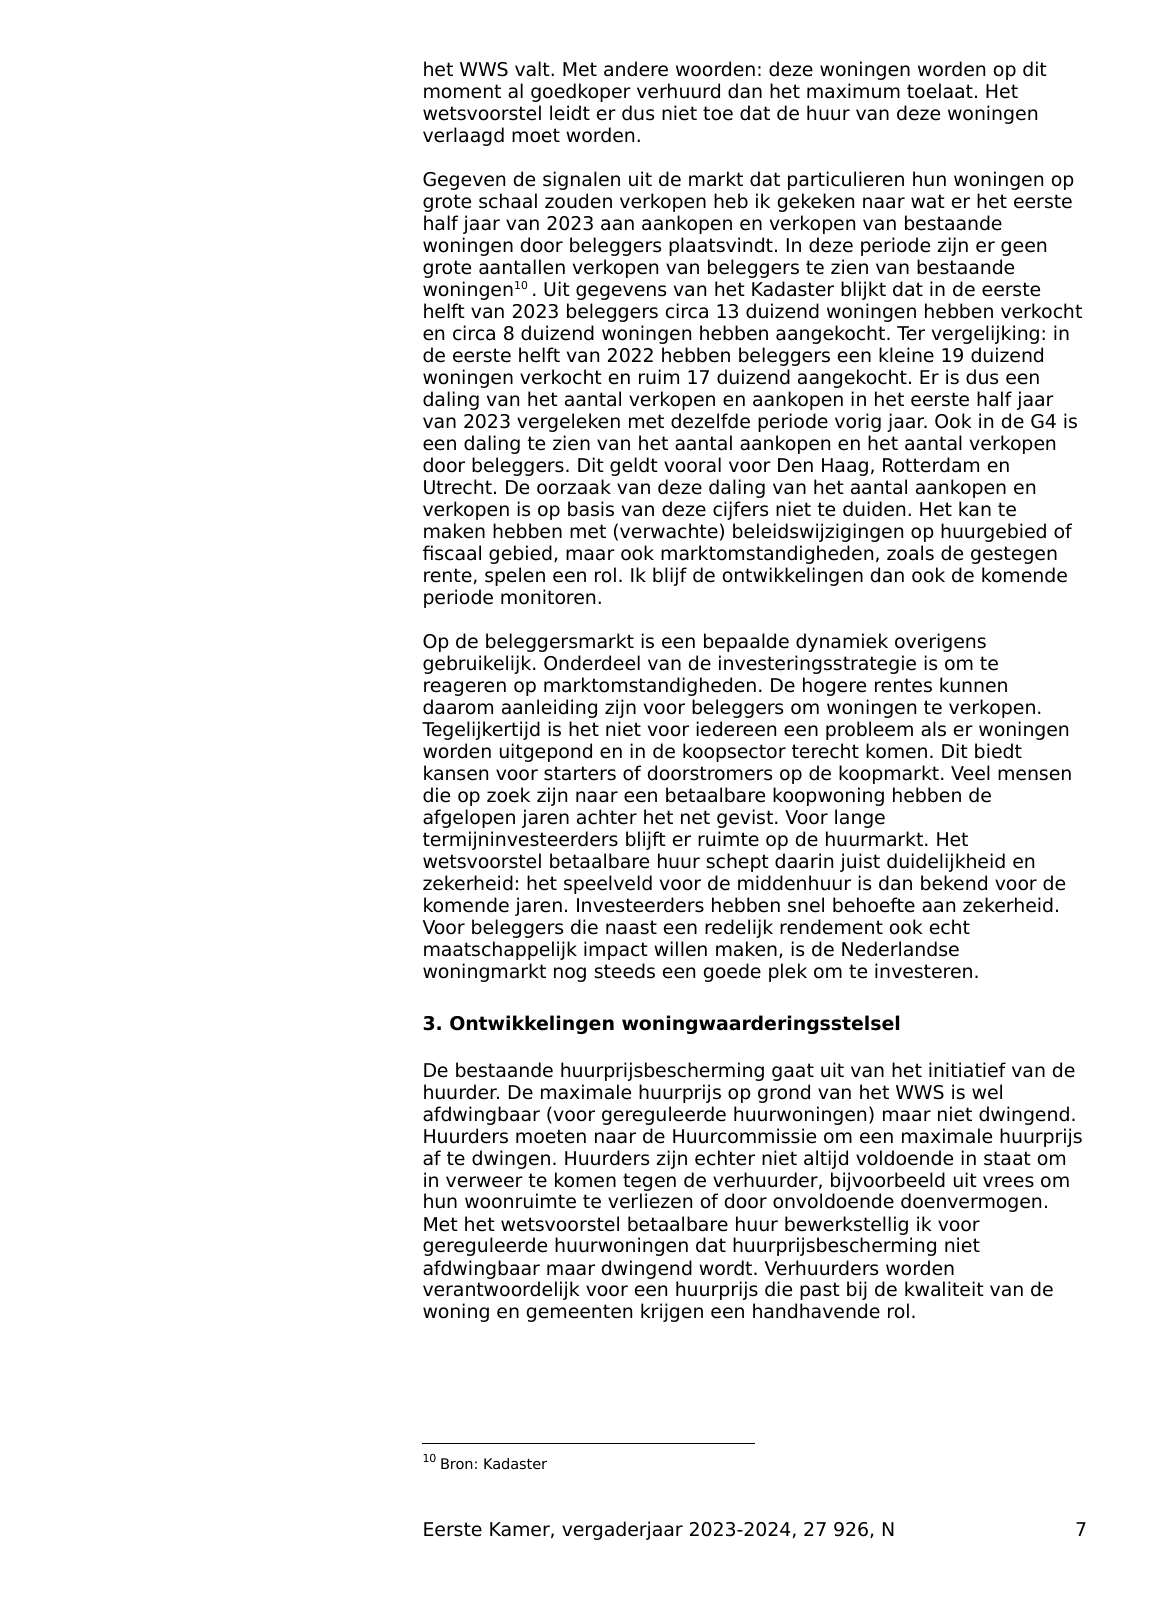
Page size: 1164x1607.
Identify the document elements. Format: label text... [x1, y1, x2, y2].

text Op de beleggersmarkt is een bepaalde dynamiek overigens gebruikelijk. Onderdeel van de investeringsstrategie is om te reageren op marktomstandigheden. De hogere rentes kunnen daarom aanleiding zijn voor beleggers om woningen te verkopen. Tegelijkertijd is het niet voor iedereen een probleem als er woningen worden uitgepond en in de koopsector terecht komen. Dit biedt kansen voor starters of doorstromers op de koopmarkt. Veel mensen die op zoek zijn naar een betaalbare koopwoning hebben de afgelopen jaren achter het net gevist. Voor lange termijninvesteerders blijft er ruimte op de huurmarkt. Het wetsvoorstel betaalbare huur schept daarin juist duidelijkheid en zekerheid: het speelveld voor de middenhuur is dan bekend voor de komende jaren. Investeerders hebben snel behoefte aan zekerheid. Voor beleggers die naast een redelijk rendement ook echt maatschappelijk impact willen maken, is de Nederlandse woningmarkt nog steeds een goede plek om te investeren. [422, 631, 1087, 983]
text De bestaande huurprijsbescherming gaat uit van het initiatief van de huurder. De maximale huurprijs op grond van het WWS is wel afdwingbaar (voor gereguleerde huurwoningen) maar niet dwingend. Huurders moeten naar de Huurcommissie om een maximale huurprijs af te dwingen. Huurders zijn echter niet altijd voldoende in staat om in verweer te komen tegen de verhuurder, bijvoorbeeld uit vrees om hun woonruimte te verliezen of door onvoldoende doenvermogen. Met het wetsvoorstel betaalbare huur bewerkstellig ik voor gereguleerde huurwoningen dat huurprijsbescherming niet afdwingbaar maar dwingend wordt. Verhuurders worden verantwoordelijk voor een huurprijs die past bij de kwaliteit van de woning en gemeenten krijgen een handhavende rol. [422, 1059, 1087, 1323]
text Gegeven de signalen uit de markt dat particulieren hun woningen op grote schaal zouden verkopen heb ik gekeken naar wat er het eerste half jaar van 2023 aan aankopen en verkopen van bestaande woningen door beleggers plaatsvindt. In deze periode zijn er geen grote aantallen verkopen van beleggers te zien van bestaande woningen. Uit gegevens van het Kadaster blijkt dat in de eerste helft van 2023 beleggers circa 13 duizend woningen hebben verkocht en circa 8 duizend woningen hebben aangekocht. Ter vergelijking: in de eerste helft van 2022 hebben beleggers een kleine 19 duizend woningen verkocht en ruim 17 duizend aangekocht. Er is dus een daling van het aantal verkopen en aankopen in het eerste half jaar van 2023 vergeleken met dezelfde periode vorig jaar. Ook in de G4 is een daling te zien van het aantal aankopen en het aantal verkopen door beleggers. Dit geldt vooral voor Den Haag, Rotterdam en Utrecht. De oorzaak van deze daling van het aantal aankopen en verkopen is op basis van deze cijfers niet te duiden. Het kan te maken hebben met (verwachte) beleidswijzigingen op huurgebied of fiscaal gebied, maar ook marktomstandigheden, zoals de gestegen rente, spelen een rol. Ik blijf de ontwikkelingen dan ook de komende periode monitoren. [422, 169, 1087, 609]
text het WWS valt. Met andere woorden: deze woningen worden op dit moment al goedkoper verhuurd dan het maximum toelaat. Het wetsvoorstel leidt er dus niet toe dat de huur van deze woningen verlaagd moet worden. [422, 59, 1087, 147]
subtitle 3. Ontwikkelingen woningwaarderingsstelsel [422, 1013, 1087, 1034]
text Bron: Kadaster [422, 1452, 1087, 1474]
